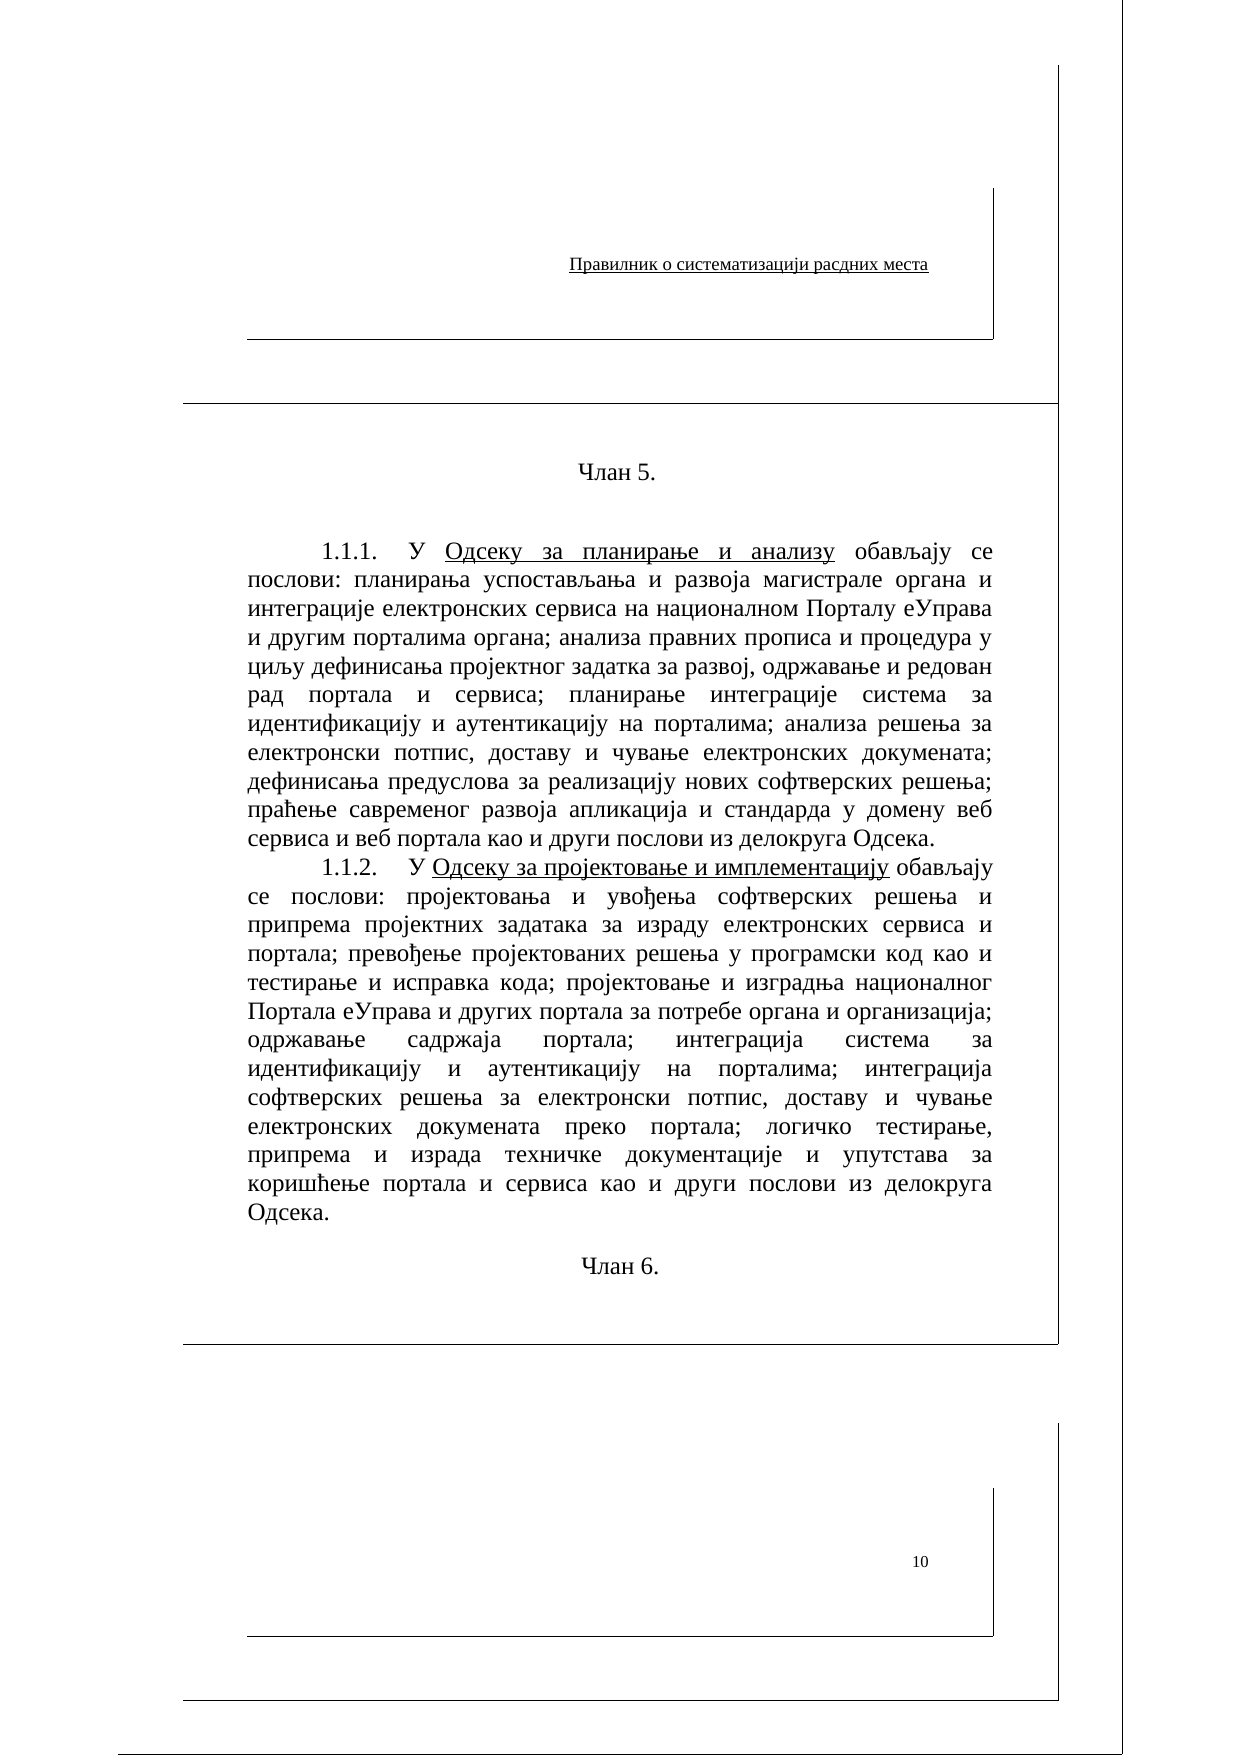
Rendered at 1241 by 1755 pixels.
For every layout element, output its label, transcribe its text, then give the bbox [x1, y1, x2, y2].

list У Одсеку за планирање и анализу обављају се послови: планирања успостављања и развоја магистрале органа и интеграције електронских сервиса на националном Порталу еУправа и другим порталима органа; анализа правних прописа и процедура у циљу дефинисања пројектног задатка за развој, одржавање и редован рад портала и сервиса; планирање интеграције система за идентификацију и аутентикацију на порталима; анализа решења за електронски потпис, доставу и чување електронских докумената; дефинисања предуслова за реализацију нових софтверских решења; праћење савременог развоја апликација и стандарда у домену веб сервиса и веб портала као и други послови из делокруга Одсека. [183, 471, 1058, 852]
list У Одсеку за пројектовање и имплементацију обављају се послови: пројектовања и увођења софтверских решења и припрема пројектних задатака за израду електронских сервиса и портала; превођење пројектованих решења у програмски код као и тестирање и исправка кода; пројектовање и изградња националног Портала еУправа и других портала за потребе органа и организација; одржавање садржаја портала; интеграција система за идентификацију и аутентикацију на порталима; интеграција софтверских решења за електронски потпис, доставу и чување електронских докумената преко портала; логичко тестирање, припрема и израда техничке документације и упутстава за коришћење портала и сервиса као и други послови из делокруга Одсека. [183, 852, 1058, 1186]
text Члан 6. [183, 1186, 1058, 1344]
text Члан 5. [183, 392, 1058, 471]
